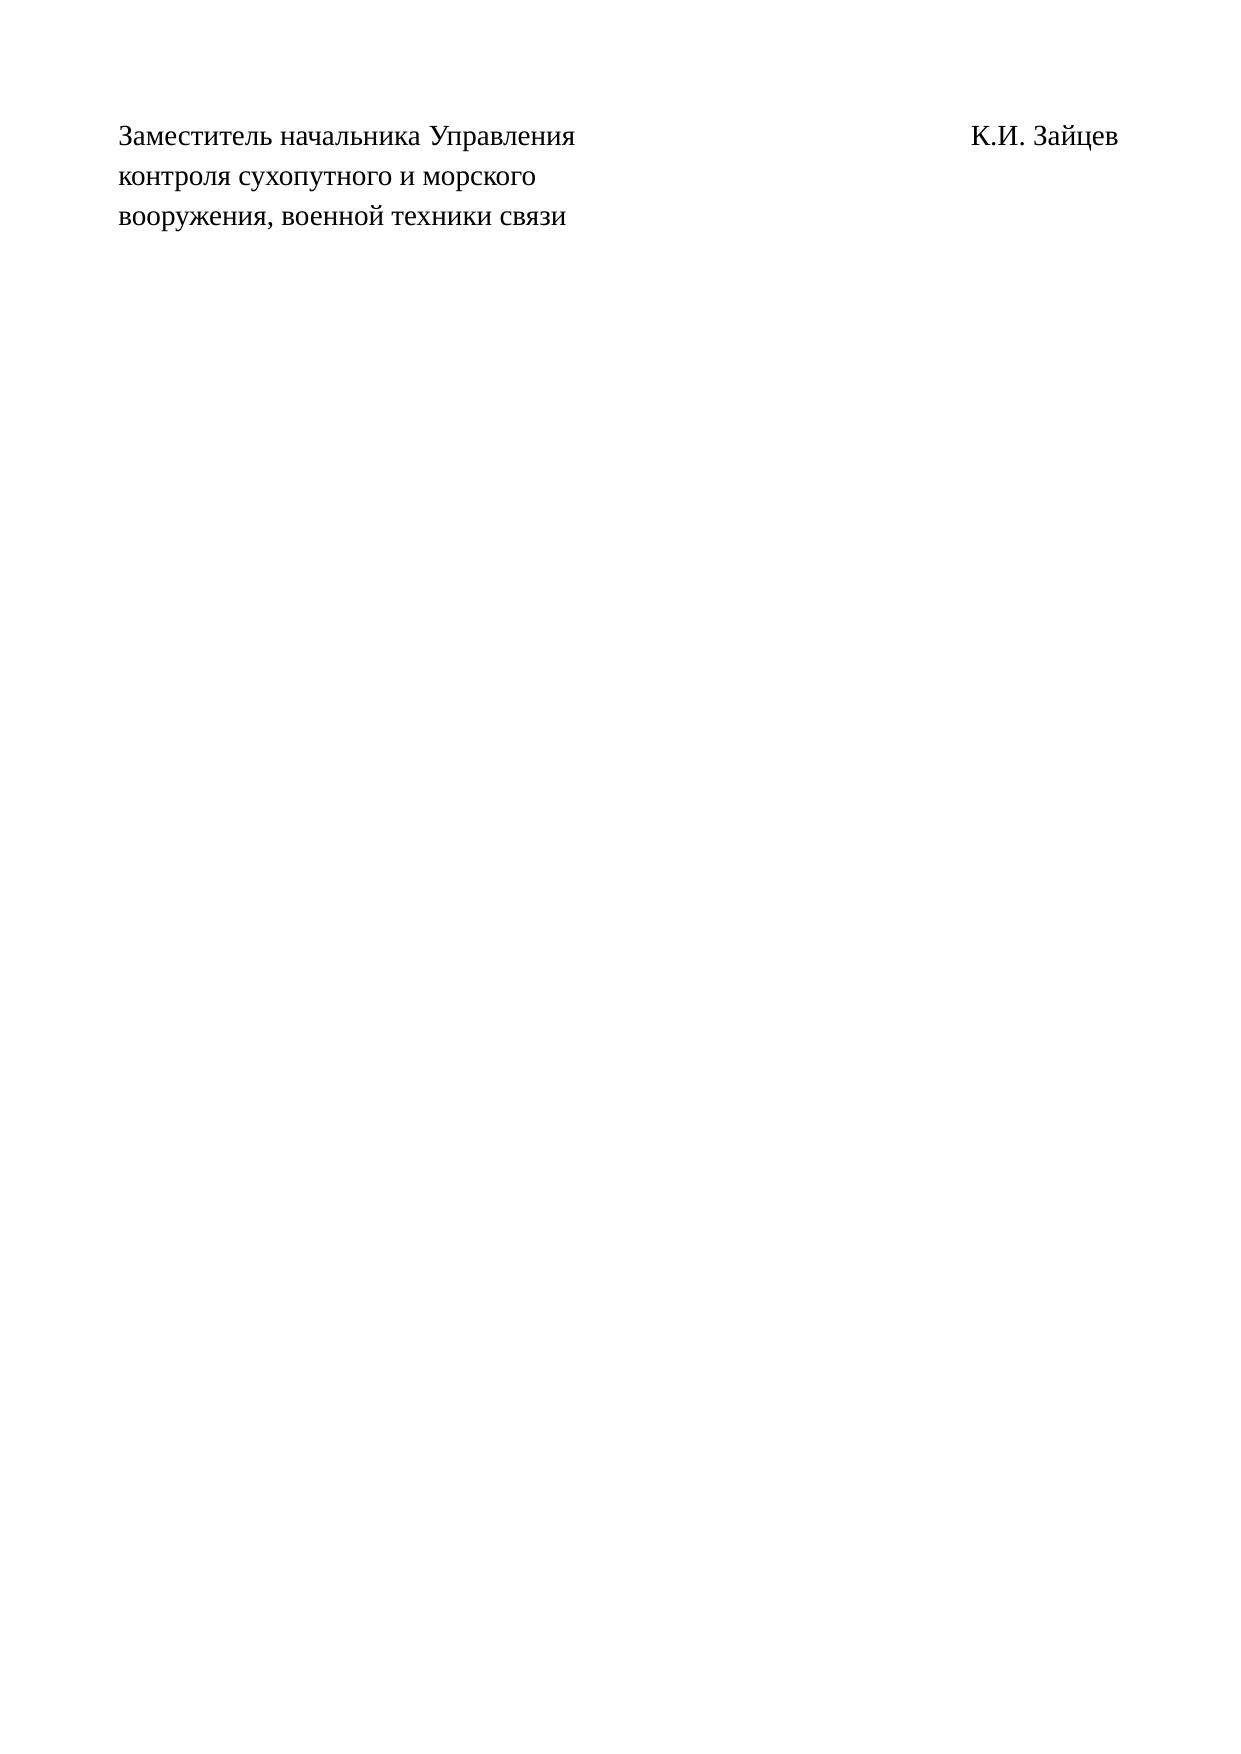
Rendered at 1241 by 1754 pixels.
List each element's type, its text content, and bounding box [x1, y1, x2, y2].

text Заместитель начальника Управления К.И. Зайцев [118, 118, 1122, 152]
text контроля сухопутного и морского [118, 158, 1122, 192]
text вооружения, военной техники связи [118, 198, 1122, 232]
